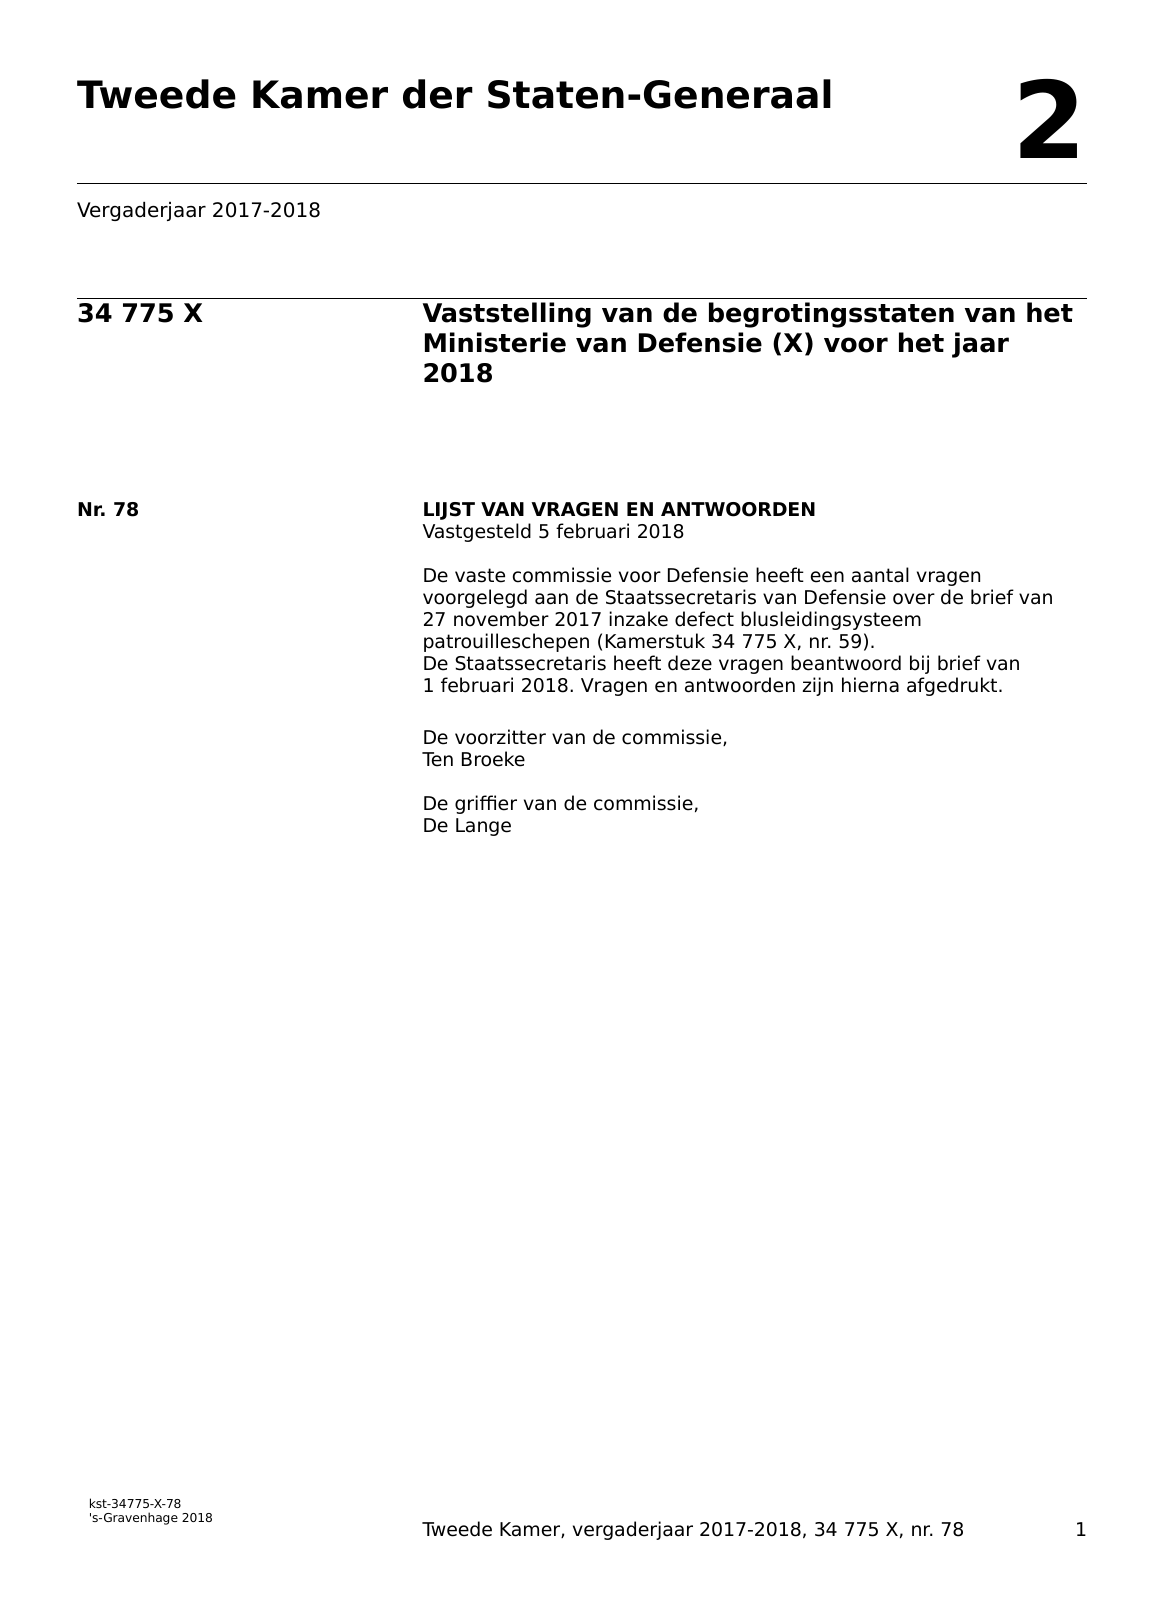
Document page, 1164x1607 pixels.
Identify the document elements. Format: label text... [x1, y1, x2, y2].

table_header 2 [886, 59, 1087, 183]
text De Staatssecretaris heeft deze vragen beantwoord bij brief van 1 februari 2018. Vragen en antwoorden zijn hierna afgedrukt. [422, 653, 1087, 697]
subtitle Nr. 78 LIJST VAN VRAGEN EN ANTWOORDEN [77, 499, 1087, 521]
text 's-Gravenhage 2018 [88, 1511, 323, 1525]
subtitle 34 775 X Vaststelling van de begrotingsstaten van het Ministerie van Defensie (X) voor het jaar 2018 [77, 299, 1087, 388]
text De griffier van de commissie, De Lange [422, 793, 1087, 837]
text kst-34775-X-78 [88, 1497, 323, 1511]
text De voorzitter van de commissie, Ten Broeke [422, 727, 1087, 771]
table_cell Vergaderjaar 2017-2018 [77, 184, 1087, 298]
table_header Tweede Kamer der Staten-Generaal [77, 59, 886, 183]
text De vaste commissie voor Defensie heeft een aantal vragen voorgelegd aan de Staatssecretaris van Defensie over de brief van 27 november 2017 inzake defect blusleidingsysteem patrouilleschepen (Kamerstuk 34 775 X, nr. 59). [422, 565, 1087, 653]
text Vastgesteld 5 februari 2018 [422, 521, 1087, 543]
